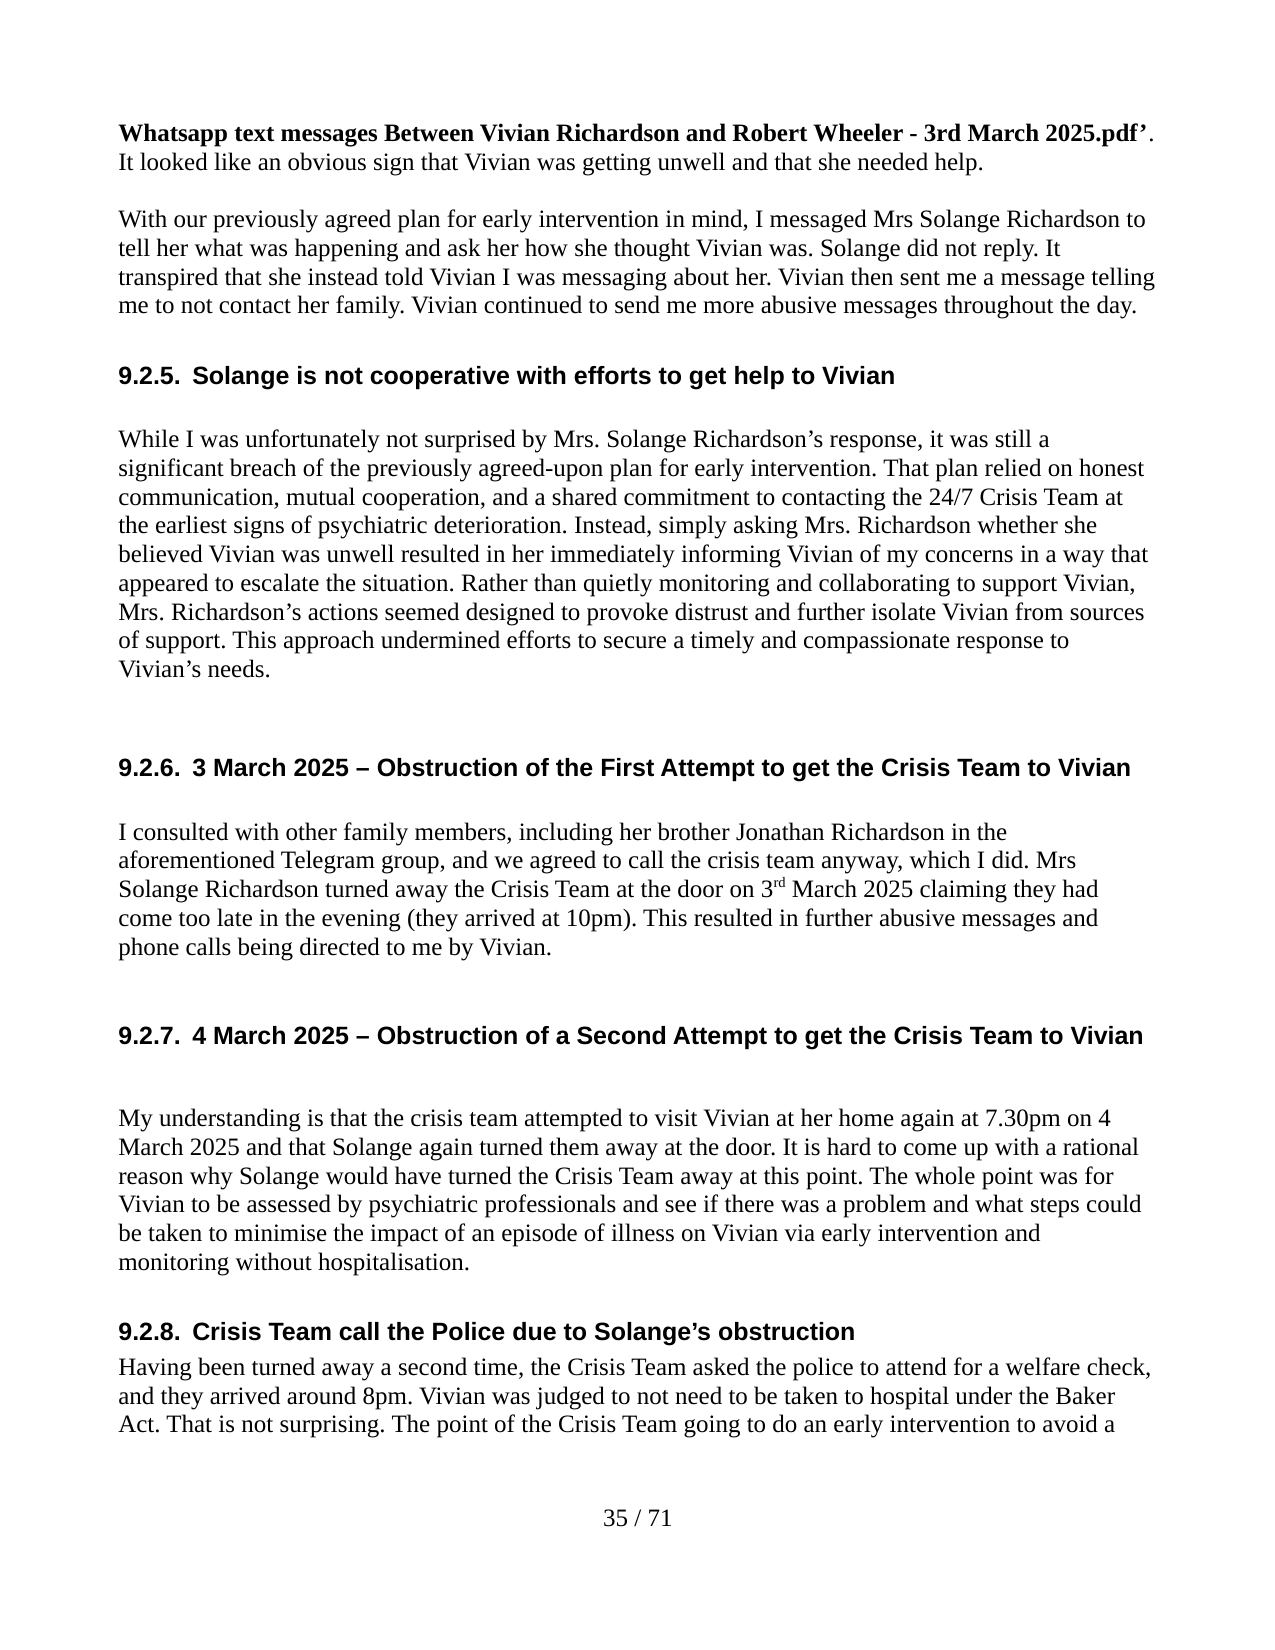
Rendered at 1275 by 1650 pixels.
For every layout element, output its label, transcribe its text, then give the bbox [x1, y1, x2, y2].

subtitle 4 March 2025 – Obstruction of a Second Attempt to get the Crisis Team to Vivian [118, 1021, 1157, 1049]
subtitle Crisis Team call the Police due to Solange’s obstruction [118, 1317, 1157, 1346]
text Whatsapp text messages Between Vivian Richardson and Robert Wheeler - 3rd March 2025.pdf’. It looked like an obvious sign that Vivian was getting unwell and that she needed help. [118, 118, 1157, 176]
text My understanding is that the crisis team attempted to visit Vivian at her home again at 7.30pm on 4 March 2025 and that Solange again turned them away at the door. It is hard to come up with a rational reason why Solange would have turned the Crisis Team away at this point. The whole point was for Vivian to be assessed by psychiatric professionals and see if there was a problem and what steps could be taken to minimise the impact of an episode of illness on Vivian via early intervention and monitoring without hospitalisation. [118, 1103, 1157, 1276]
subtitle Solange is not cooperative with efforts to get help to Vivian [118, 361, 1157, 389]
text With our previously agreed plan for early intervention in mind, I messaged Mrs Solange Richardson to tell her what was happening and ask her how she thought Vivian was. Solange did not reply. It transpired that she instead told Vivian I was messaging about her. Vivian then sent me a message telling me to not contact her family. Vivian continued to send me more abusive messages throughout the day. [118, 204, 1157, 319]
text I consulted with other family members, including her brother Jonathan Richardson in the aforementioned Telegram group, and we agreed to call the crisis team anyway, which I did. Mrs Solange Richardson turned away the Crisis Team at the door on 3rd March 2025 claiming they had come too late in the evening (they arrived at 10pm). This resulted in further abusive messages and phone calls being directed to me by Vivian. [118, 817, 1157, 961]
text While I was unfortunately not surprised by Mrs. Solange Richardson’s response, it was still a significant breach of the previously agreed-upon plan for early intervention. That plan relied on honest communication, mutual cooperation, and a shared commitment to contacting the 24/7 Crisis Team at the earliest signs of psychiatric deterioration. Instead, simply asking Mrs. Richardson whether she believed Vivian was unwell resulted in her immediately informing Vivian of my concerns in a way that appeared to escalate the situation. Rather than quietly monitoring and collaborating to support Vivian, Mrs. Richardson’s actions seemed designed to provoke distrust and further isolate Vivian from sources of support. This approach undermined efforts to secure a timely and compassionate response to Vivian’s needs. [118, 424, 1157, 683]
text Having been turned away a second time, the Crisis Team asked the police to attend for a welfare check, and they arrived around 8pm. Vivian was judged to not need to be taken to hospital under the Baker Act. That is not surprising. The point of the Crisis Team going to do an early intervention to avoid a [118, 1352, 1157, 1438]
subtitle 3 March 2025 – Obstruction of the First Attempt to get the Crisis Team to Vivian [118, 753, 1157, 782]
